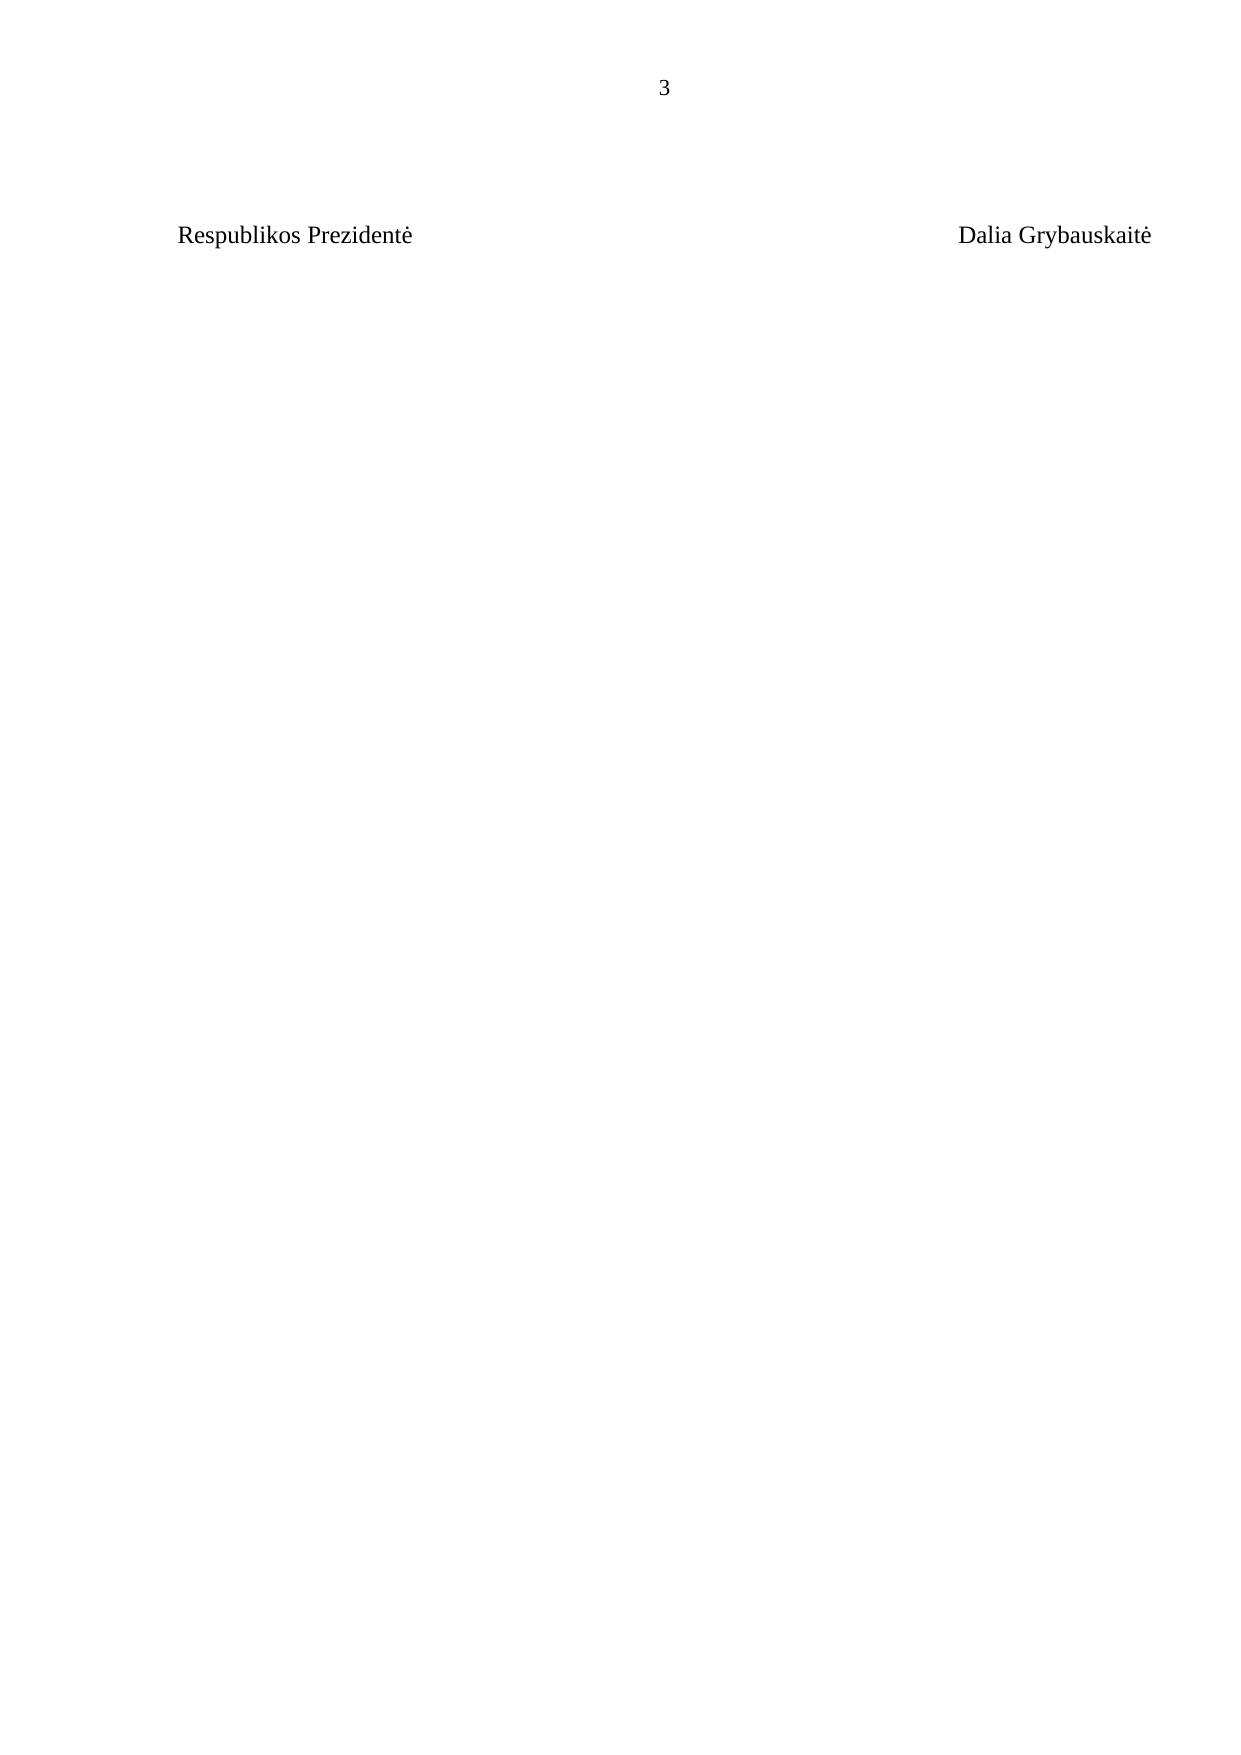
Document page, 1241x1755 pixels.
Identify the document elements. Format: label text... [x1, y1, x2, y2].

text Respublikos Prezidentė Dalia Grybauskaitė [177, 221, 1152, 249]
